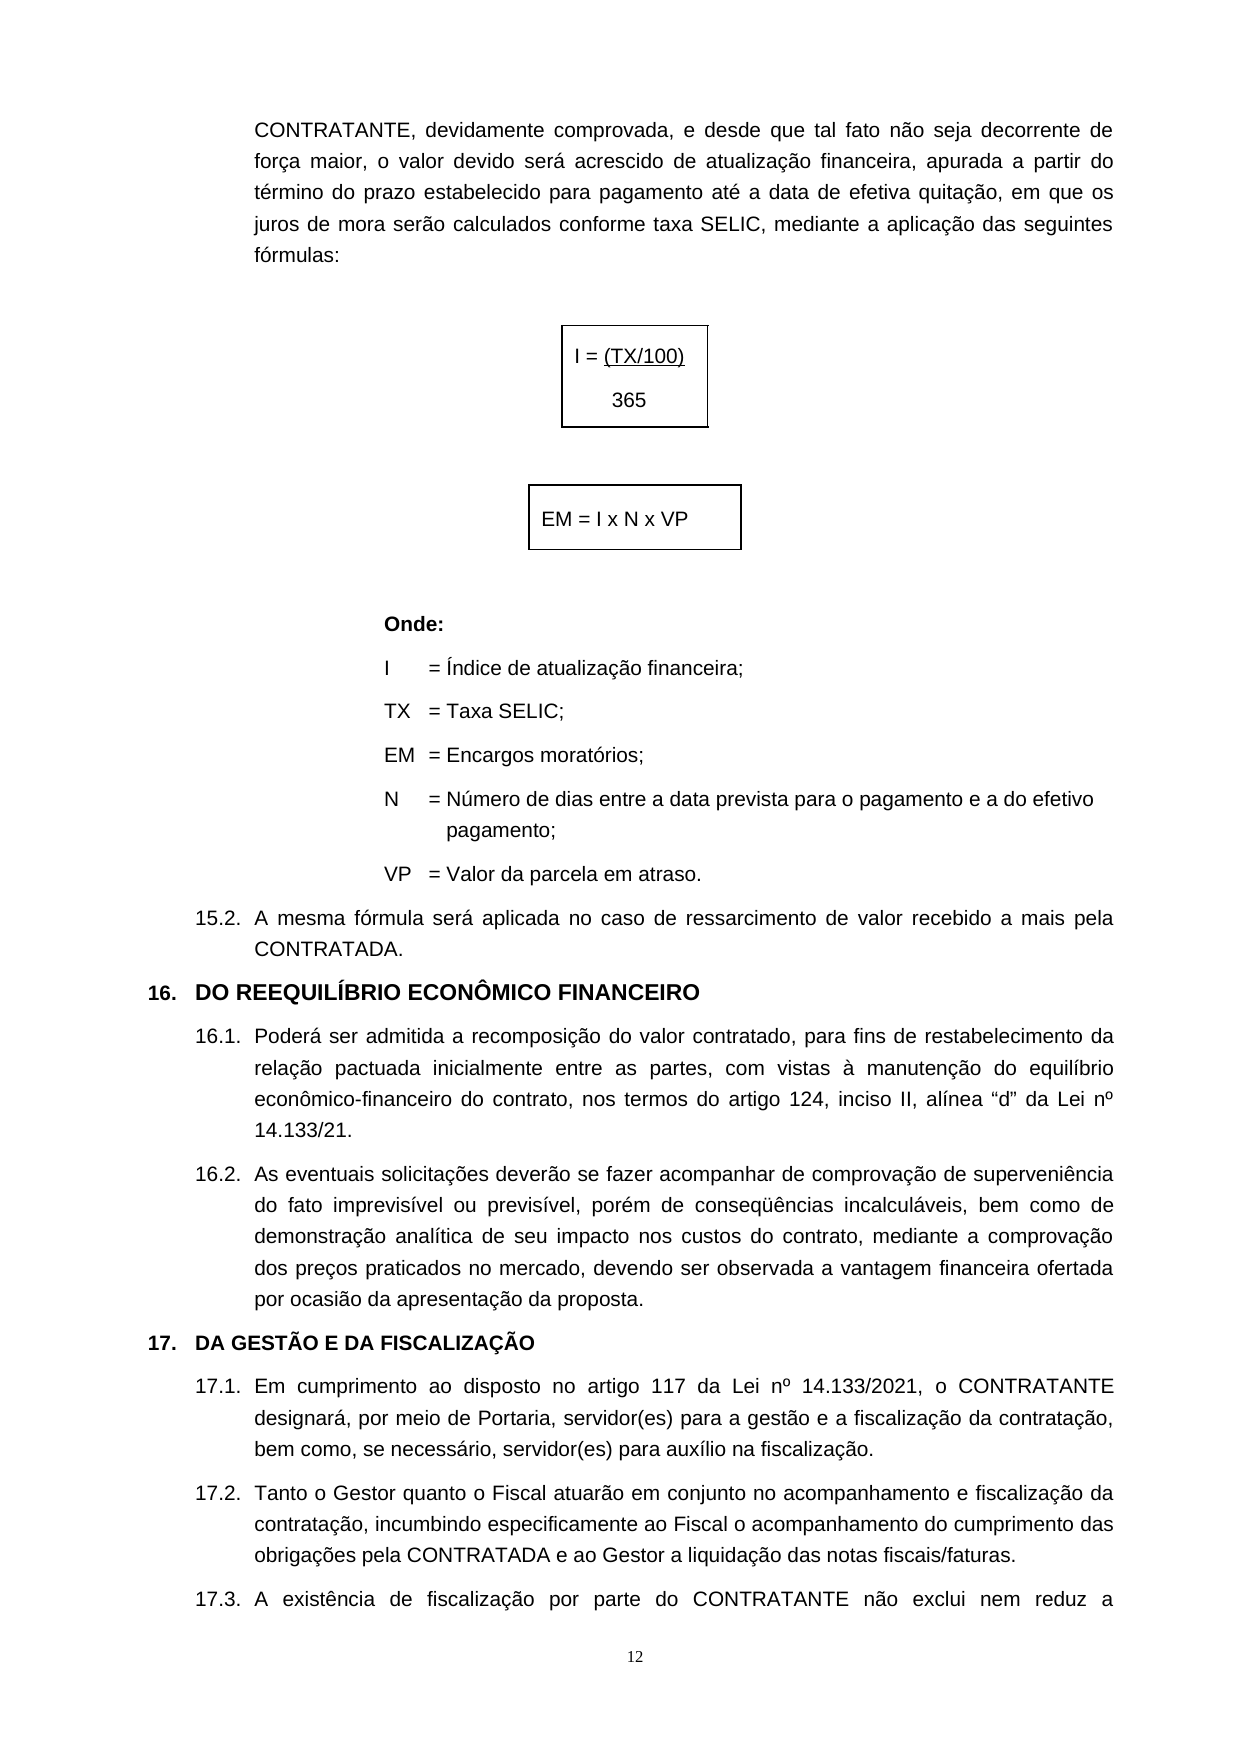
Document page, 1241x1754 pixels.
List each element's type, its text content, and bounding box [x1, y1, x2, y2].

list Tanto o Gestor quanto o Fiscal atuarão em conjunto no acompanhamento e fiscalização da contratação, incumbindo especificamente ao Fiscal o acompanhamento do cumprimento das obrigações pela CONTRATADA e ao Gestor a liquidação das notas fiscais/faturas. [195, 1475, 1115, 1569]
list Poderá ser admitida a recomposição do valor contratado, para fins de restabelecimento da relação pactuada inicialmente entre as partes, com vistas à manutenção do equilíbrio econômico-financeiro do contrato, nos termos do artigo 124, inciso II, alínea “d” da Lei nº 14.133/21. [195, 1019, 1115, 1144]
list DA GESTÃO E DA FISCALIZAÇÃO [148, 1325, 1115, 1356]
list CONTRATANTE, devidamente comprovada, e desde que tal fato não seja decorrente de força maior, o valor devido será acrescido de atualização financeira, apurada a partir do término do prazo estabelecido para pagamento até a data de efetiva quitação, em que os juros de mora serão calculados conforme taxa SELIC, mediante a aplicação das seguintes fórmulas: [195, 112, 1115, 268]
text TX = Taxa SELIC; [384, 694, 1115, 725]
list As eventuais solicitações deverão se fazer acompanhar de comprovação de superveniência do fato imprevisível ou previsível, porém de conseqüências incalculáveis, bem como de demonstração analítica de seu impacto nos custos do contrato, mediante a comprovação dos preços praticados no mercado, devendo ser observada a vantagem financeira ofertada por ocasião da apresentação da proposta. [195, 1156, 1115, 1312]
table_header I = (TX/100) 365 [563, 326, 707, 426]
table_header EM = I x N x VP [530, 486, 740, 548]
text VP = Valor da parcela em atraso. [384, 856, 1115, 887]
text EM = Encargos moratórios; [384, 737, 1115, 769]
text N = Número de dias entre a data prevista para o pagamento e a do efetivo pagamento; [384, 781, 1115, 844]
text Onde: [384, 606, 1115, 637]
list Em cumprimento ao disposto no artigo 117 da Lei nº 14.133/2021, o CONTRATANTE designará, por meio de Portaria, servidor(es) para a gestão e a fiscalização da contratação, bem como, se necessário, servidor(es) para auxílio na fiscalização. [195, 1369, 1115, 1462]
text I = Índice de atualização financeira; [384, 650, 1115, 681]
list DO REEQUILÍBRIO ECONÔMICO FINANCEIRO [148, 975, 1115, 1006]
list A mesma fórmula será aplicada no caso de ressarcimento de valor recebido a mais pela CONTRATADA. [195, 900, 1115, 962]
list A existência de fiscalização por parte do CONTRATANTE não exclui nem reduz a [195, 1581, 1115, 1612]
